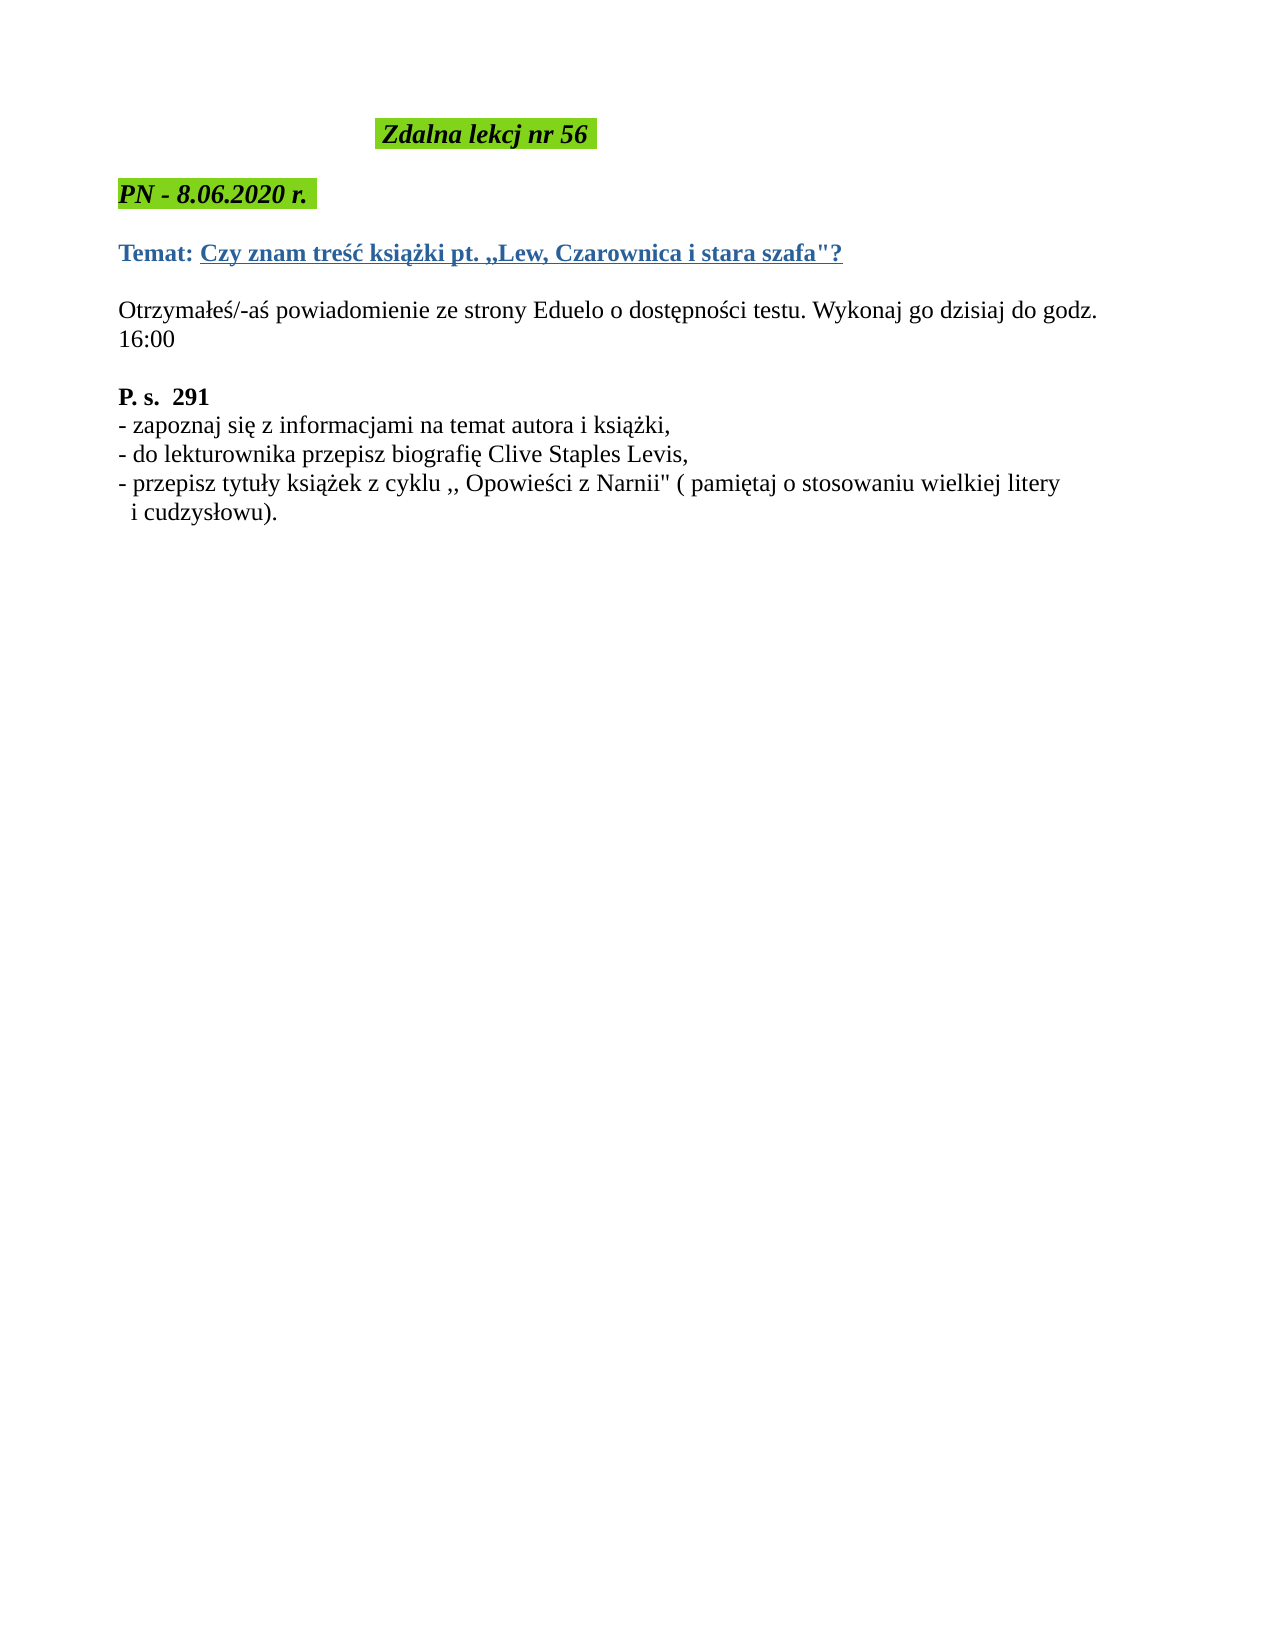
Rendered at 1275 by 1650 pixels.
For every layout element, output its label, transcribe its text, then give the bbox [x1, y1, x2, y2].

text - przepisz tytuły książek z cyklu ,, Opowieści z Narnii" ( pamiętaj o stosowaniu wielkiej litery [118, 468, 1157, 497]
text i cudzysłowu). [118, 497, 1157, 525]
text Otrzymałeś/-aś powiadomienie ze strony Eduelo o dostępności testu. Wykonaj go dzisiaj do godz. 16:00 [118, 295, 1157, 353]
text PN - 8.06.2020 r. [118, 178, 1157, 209]
text - zapoznaj się z informacjami na temat autora i książki, [118, 410, 1157, 439]
text - do lekturownika przepisz biografię Clive Staples Levis, [118, 439, 1157, 468]
text P. s. 291 [118, 382, 1157, 410]
text Temat: Czy znam treść książki pt. ,,Lew, Czarownica i stara szafa"? [118, 238, 1157, 267]
text Zdalna lekcj nr 56 [118, 118, 1157, 149]
